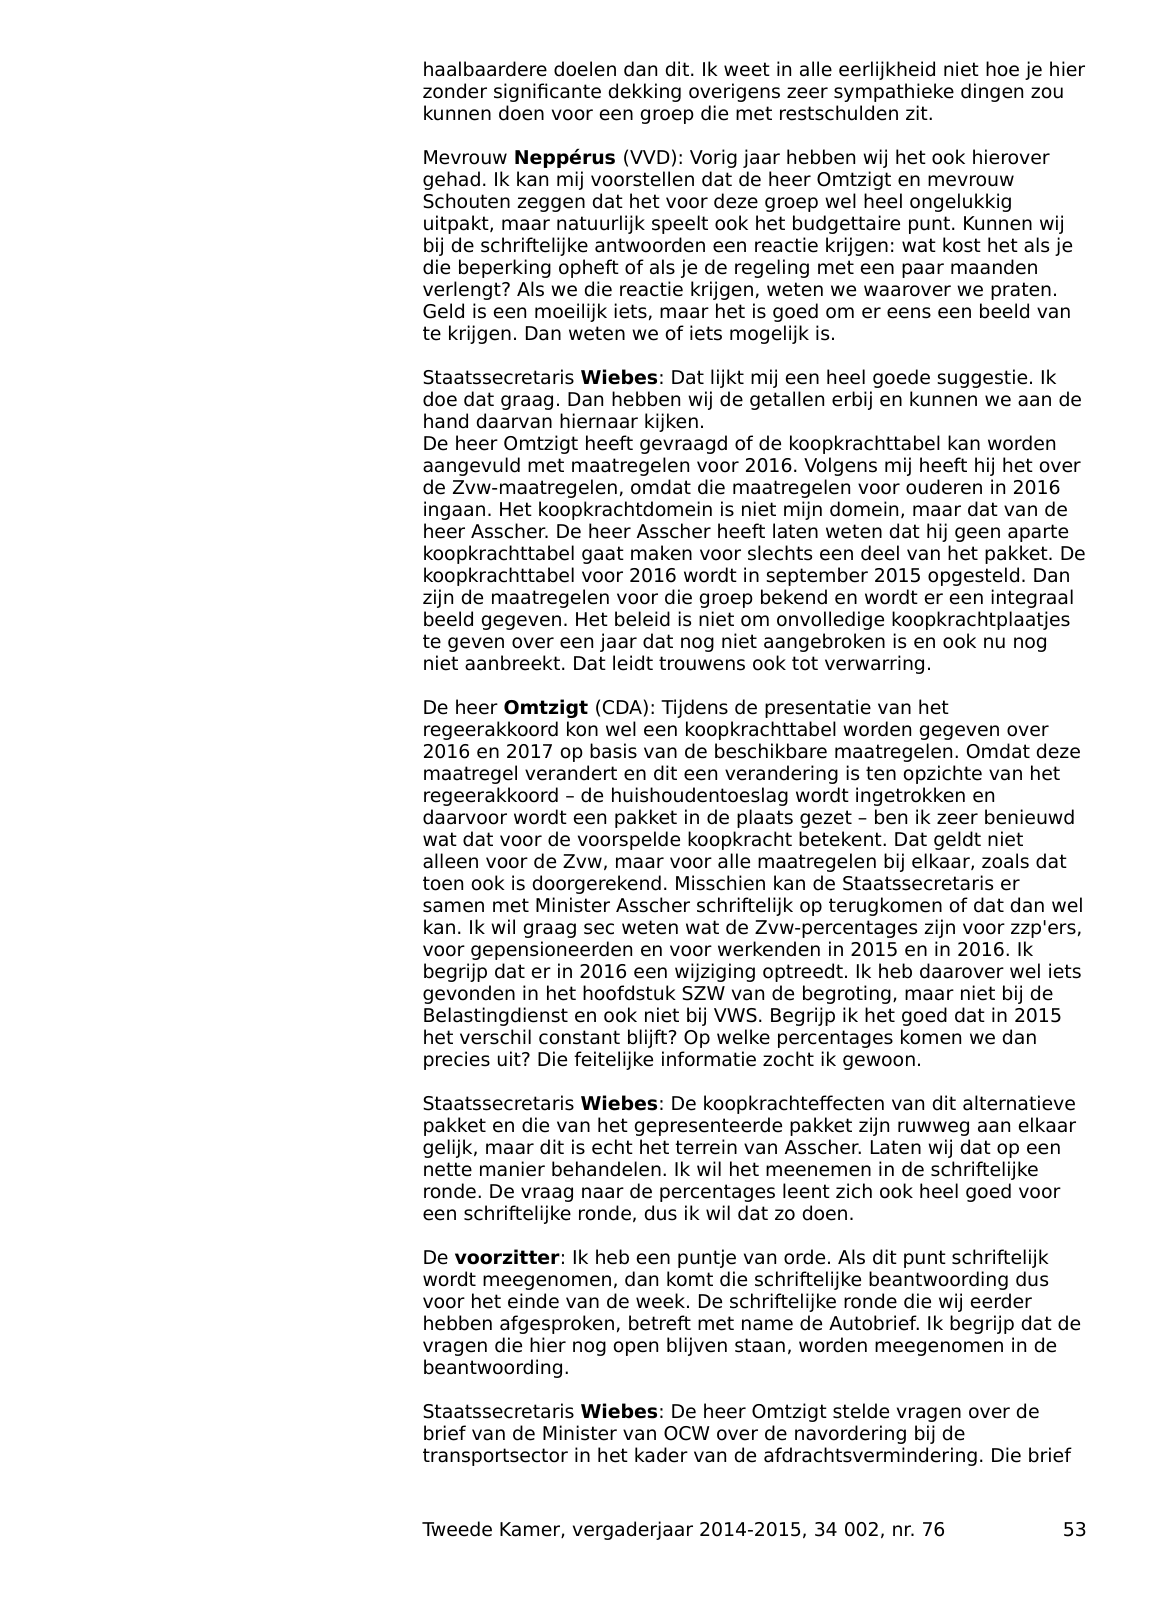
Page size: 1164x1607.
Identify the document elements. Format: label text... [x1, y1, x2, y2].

text haalbaardere doelen dan dit. Ik weet in alle eerlijkheid niet hoe je hier zonder significante dekking overigens zeer sympathieke dingen zou kunnen doen voor een groep die met restschulden zit. [422, 59, 1087, 125]
text De voorzitter: Ik heb een puntje van orde. Als dit punt schriftelijk wordt meegenomen, dan komt die schriftelijke beantwoording dus voor het einde van de week. De schriftelijke ronde die wij eerder hebben afgesproken, betreft met name de Autobrief. Ik begrijp dat de vragen die hier nog open blijven staan, worden meegenomen in de beantwoording. [422, 1247, 1087, 1379]
text De heer Omtzigt heeft gevraagd of de koopkrachttabel kan worden aangevuld met maatregelen voor 2016. Volgens mij heeft hij het over de Zvw-maatregelen, omdat die maatregelen voor ouderen in 2016 ingaan. Het koopkrachtdomein is niet mijn domein, maar dat van de heer Asscher. De heer Asscher heeft laten weten dat hij geen aparte koopkrachttabel gaat maken voor slechts een deel van het pakket. De koopkrachttabel voor 2016 wordt in september 2015 opgesteld. Dan zijn de maatregelen voor die groep bekend en wordt er een integraal beeld gegeven. Het beleid is niet om onvolledige koopkrachtplaatjes te geven over een jaar dat nog niet aangebroken is en ook nu nog niet aanbreekt. Dat leidt trouwens ook tot verwarring. [422, 433, 1087, 675]
text Mevrouw Neppérus (VVD): Vorig jaar hebben wij het ook hierover gehad. Ik kan mij voorstellen dat de heer Omtzigt en mevrouw Schouten zeggen dat het voor deze groep wel heel ongelukkig uitpakt, maar natuurlijk speelt ook het budgettaire punt. Kunnen wij bij de schriftelijke antwoorden een reactie krijgen: wat kost het als je die beperking opheft of als je de regeling met een paar maanden verlengt? Als we die reactie krijgen, weten we waarover we praten. Geld is een moeilijk iets, maar het is goed om er eens een beeld van te krijgen. Dan weten we of iets mogelijk is. [422, 147, 1087, 345]
text Staatssecretaris Wiebes: Dat lijkt mij een heel goede suggestie. Ik doe dat graag. Dan hebben wij de getallen erbij en kunnen we aan de hand daarvan hiernaar kijken. [422, 367, 1087, 433]
text Staatssecretaris Wiebes: De koopkrachteffecten van dit alternatieve pakket en die van het gepresenteerde pakket zijn ruwweg aan elkaar gelijk, maar dit is echt het terrein van Asscher. Laten wij dat op een nette manier behandelen. Ik wil het meenemen in de schriftelijke ronde. De vraag naar de percentages leent zich ook heel goed voor een schriftelijke ronde, dus ik wil dat zo doen. [422, 1093, 1087, 1225]
text Staatssecretaris Wiebes: De heer Omtzigt stelde vragen over de brief van de Minister van OCW over de navordering bij de transportsector in het kader van de afdrachtsvermindering. Die brief [422, 1401, 1087, 1467]
text De heer Omtzigt (CDA): Tijdens de presentatie van het regeerakkoord kon wel een koopkrachttabel worden gegeven over 2016 en 2017 op basis van de beschikbare maatregelen. Omdat deze maatregel verandert en dit een verandering is ten opzichte van het regeerakkoord – de huishoudentoeslag wordt ingetrokken en daarvoor wordt een pakket in de plaats gezet – ben ik zeer benieuwd wat dat voor de voorspelde koopkracht betekent. Dat geldt niet alleen voor de Zvw, maar voor alle maatregelen bij elkaar, zoals dat toen ook is doorgerekend. Misschien kan de Staatssecretaris er samen met Minister Asscher schriftelijk op terugkomen of dat dan wel kan. Ik wil graag sec weten wat de Zvw-percentages zijn voor zzp'ers, voor gepensioneerden en voor werkenden in 2015 en in 2016. Ik begrijp dat er in 2016 een wijziging optreedt. Ik heb daarover wel iets gevonden in het hoofdstuk SZW van de begroting, maar niet bij de Belastingdienst en ook niet bij VWS. Begrijp ik het goed dat in 2015 het verschil constant blijft? Op welke percentages komen we dan precies uit? Die feitelijke informatie zocht ik gewoon. [422, 697, 1087, 1071]
